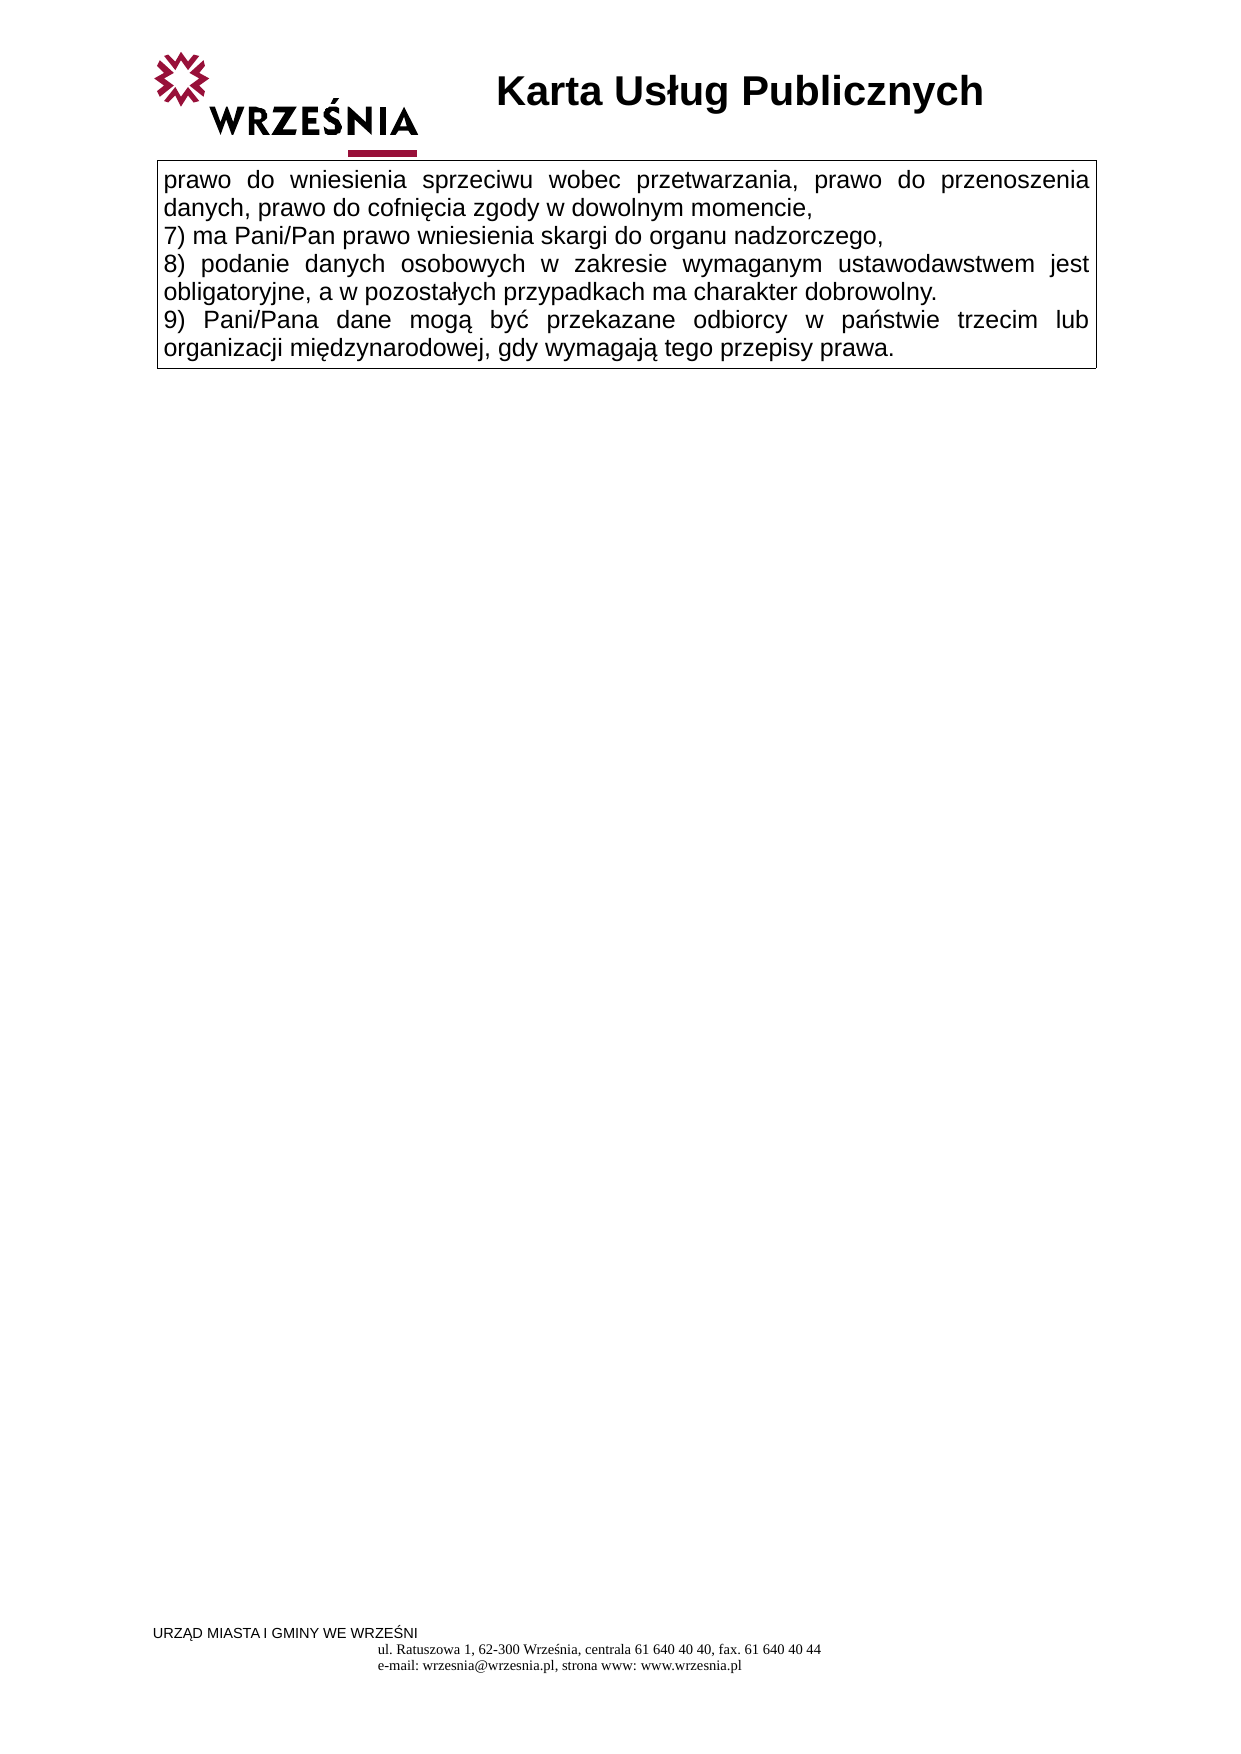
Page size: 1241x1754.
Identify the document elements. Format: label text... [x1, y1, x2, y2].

table_cell prawo do wniesienia sprzeciwu wobec przetwarzania, prawo do przenoszenia danych, prawo do cofnięcia zgody w dowolnym momencie, 7) ma Pani/Pan prawo wniesienia skargi do organu nadzorczego, 8) podanie danych osobowych w zakresie wymaganym ustawodawstwem jest obligatoryjne, a w pozostałych przypadkach ma charakter dobrowolny. 9) Pani/Pana dane mogą być przekazane odbiorcy w państwie trzecim lub organizacji międzynarodowej, gdy wymagają tego przepisy prawa. [158, 161, 1096, 367]
